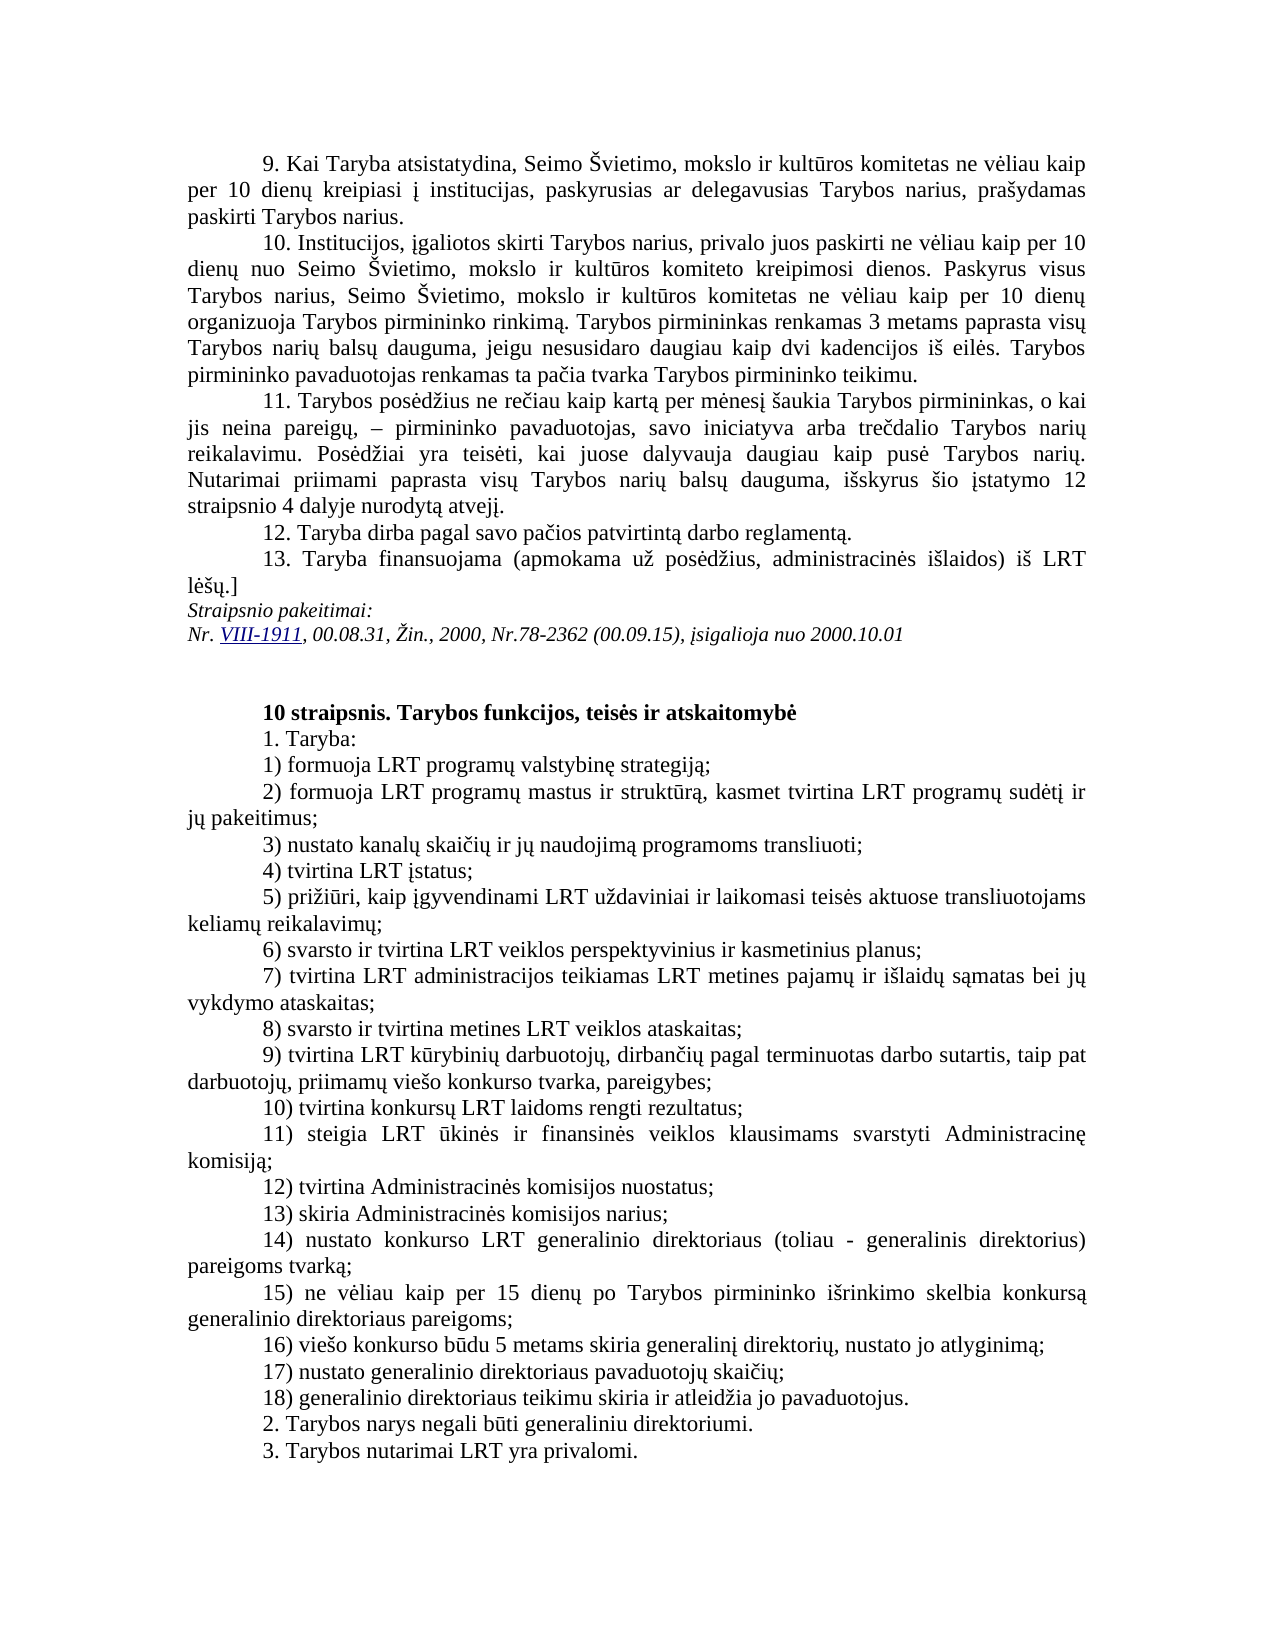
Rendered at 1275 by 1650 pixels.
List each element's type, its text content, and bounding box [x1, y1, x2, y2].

text 10) tvirtina konkursų LRT laidoms rengti rezultatus; [187, 1094, 1087, 1121]
text 2. Tarybos narys negali būti generaliniu direktoriumi. [187, 1410, 1087, 1437]
text 7) tvirtina LRT administracijos teikiamas LRT metines pajamų ir išlaidų sąmatas bei jų vykdymo ataskaitas; [187, 962, 1087, 1015]
text 3. Tarybos nutarimai LRT yra privalomi. [187, 1437, 1087, 1463]
text Nr. VIII-1911, 00.08.31, Žin., 2000, Nr.78-2362 (00.09.15), įsigalioja nuo 2000.10.01 [187, 622, 1087, 646]
text 1. Taryba: [187, 725, 1087, 752]
text 11. Tarybos posėdžius ne rečiau kaip kartą per mėnesį šaukia Tarybos pirmininkas, o kai jis neina pareigų, – pirmininko pavaduotojas, savo iniciatyva arba trečdalio Tarybos narių reikalavimu. Posėdžiai yra teisėti, kai juose dalyvauja daugiau kaip pusė Tarybos narių. Nutarimai priimami paprasta visų Tarybos narių balsų dauguma, išskyrus šio įstatymo 12 straipsnio 4 dalyje nurodytą atvejį. [187, 387, 1087, 519]
text 9. Kai Taryba atsistatydina, Seimo Švietimo, mokslo ir kultūros komitetas ne vėliau kaip per 10 dienų kreipiasi į institucijas, paskyrusias ar delegavusias Tarybos narius, prašydamas paskirti Tarybos narius. [187, 150, 1087, 229]
text 6) svarsto ir tvirtina LRT veiklos perspektyvinius ir kasmetinius planus; [187, 936, 1087, 962]
text 15) ne vėliau kaip per 15 dienų po Tarybos pirmininko išrinkimo skelbia konkursą generalinio direktoriaus pareigoms; [187, 1279, 1087, 1331]
text 5) prižiūri, kaip įgyvendinami LRT uždaviniai ir laikomasi teisės aktuose transliuotojams keliamų reikalavimų; [187, 883, 1087, 936]
text 2) formuoja LRT programų mastus ir struktūrą, kasmet tvirtina LRT programų sudėtį ir jų pakeitimus; [187, 778, 1087, 831]
text 12. Taryba dirba pagal savo pačios patvirtintą darbo reglamentą. [187, 519, 1087, 545]
text 1) formuoja LRT programų valstybinę strategiją; [187, 752, 1087, 778]
text 3) nustato kanalų skaičių ir jų naudojimą programoms transliuoti; [187, 831, 1087, 857]
text 11) steigia LRT ūkinės ir finansinės veiklos klausimams svarstyti Administracinę komisiją; [187, 1121, 1087, 1173]
text 14) nustato konkurso LRT generalinio direktoriaus (toliau - generalinis direktorius) pareigoms tvarką; [187, 1226, 1087, 1279]
text 16) viešo konkurso būdu 5 metams skiria generalinį direktorių, nustato jo atlyginimą; [187, 1331, 1087, 1358]
text Straipsnio pakeitimai: [187, 598, 1087, 622]
text 13. Taryba finansuojama (apmokama už posėdžius, administracinės išlaidos) iš LRT lėšų.] [187, 545, 1087, 598]
text 18) generalinio direktoriaus teikimu skiria ir atleidžia jo pavaduotojus. [187, 1384, 1087, 1410]
text 13) skiria Administracinės komisijos narius; [187, 1199, 1087, 1226]
text 8) svarsto ir tvirtina metines LRT veiklos ataskaitas; [187, 1015, 1087, 1041]
text 12) tvirtina Administracinės komisijos nuostatus; [187, 1173, 1087, 1199]
text 10. Institucijos, įgaliotos skirti Tarybos narius, privalo juos paskirti ne vėliau kaip per 10 dienų nuo Seimo Švietimo, mokslo ir kultūros komiteto kreipimosi dienos. Paskyrus visus Tarybos narius, Seimo Švietimo, mokslo ir kultūros komitetas ne vėliau kaip per 10 dienų organizuoja Tarybos pirmininko rinkimą. Tarybos pirmininkas renkamas 3 metams paprasta visų Tarybos narių balsų dauguma, jeigu nesusidaro daugiau kaip dvi kadencijos iš eilės. Tarybos pirmininko pavaduotojas renkamas ta pačia tvarka Tarybos pirmininko teikimu. [187, 229, 1087, 387]
text 10 straipsnis. Tarybos funkcijos, teisės ir atskaitomybė [187, 699, 1087, 725]
text 17) nustato generalinio direktoriaus pavaduotojų skaičių; [187, 1358, 1087, 1384]
text 9) tvirtina LRT kūrybinių darbuotojų, dirbančių pagal terminuotas darbo sutartis, taip pat darbuotojų, priimamų viešo konkurso tvarka, pareigybes; [187, 1041, 1087, 1094]
text 4) tvirtina LRT įstatus; [187, 857, 1087, 883]
